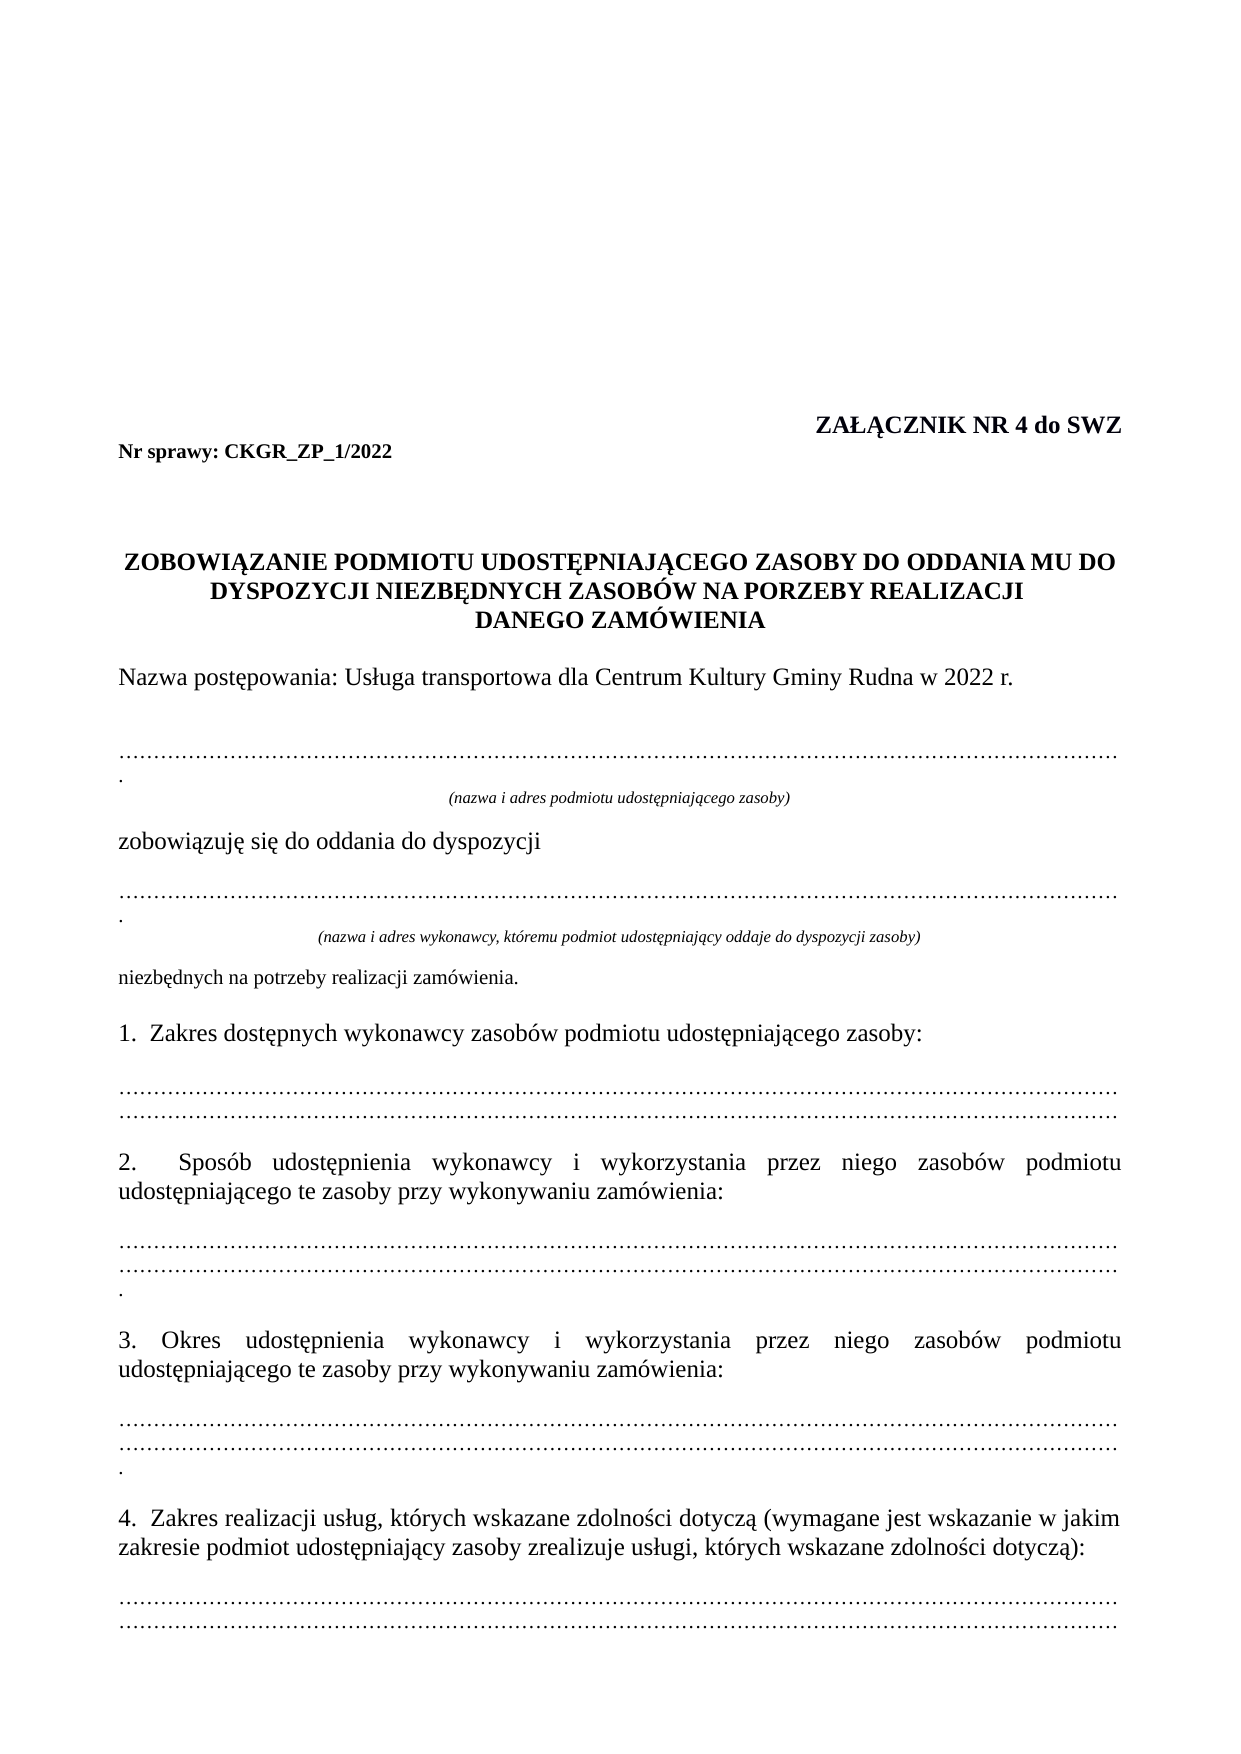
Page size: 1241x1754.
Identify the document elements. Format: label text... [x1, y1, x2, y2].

text ………………………………………………………………………………………………………………………………. [118, 878, 1122, 927]
text Nazwa postępowania: Usługa transportowa dla Centrum Kultury Gminy Rudna w 2022 r. [118, 662, 1122, 691]
text (nazwa i adres podmiotu udostępniającego zasoby) [118, 787, 1122, 807]
text ………………………………………………………………………………………………………………………………. [118, 739, 1122, 787]
text ………………………………………………………………………………………………………………………………………………………………………………………………………………………………………………………………. [118, 1407, 1122, 1479]
text ZOBOWIĄZANIE PODMIOTU UDOSTĘPNIAJĄCEGO ZASOBY DO ODDANIA MU DO DYSPOZYCJI NIEZBĘDNYCH ZASOBÓW NA PORZEBY REALIZACJI DANEGO ZAMÓWIENIA [118, 547, 1122, 634]
text 2. Sposób udostępnienia wykonawcy i wykorzystania przez niego zasobów podmiotu udostępniającego te zasoby przy wykonywaniu zamówienia: [118, 1147, 1122, 1205]
text ………………………………………………………………………………………………………………………………………………………………………………………………………………………………………………………………. [118, 1229, 1122, 1301]
text niezbędnych na potrzeby realizacji zamówienia. [118, 965, 1122, 989]
text Nr sprawy: CKGR_ZP_1/2022 [118, 439, 1122, 463]
text zobowiązuję się do oddania do dyspozycji [118, 826, 1122, 854]
text 4. Zakres realizacji usług, których wskazane zdolności dotyczą (wymagane jest wskazanie w jakim zakresie podmiot udostępniający zasoby zrealizuje usługi, których wskazane zdolności dotyczą): [118, 1503, 1122, 1561]
text ……………………………………………………………………………………………………………………………………………………………………………………………………………………………………………………………… [118, 1075, 1122, 1123]
text 3. Okres udostępnienia wykonawcy i wykorzystania przez niego zasobów podmiotu udostępniającego te zasoby przy wykonywaniu zamówienia: [118, 1325, 1122, 1383]
text ZAŁĄCZNIK NR 4 do SWZ [561, 411, 1122, 439]
text 1. Zakres dostępnych wykonawcy zasobów podmiotu udostępniającego zasoby: [118, 1018, 1122, 1047]
text (nazwa i adres wykonawcy, któremu podmiot udostępniający oddaje do dyspozycji zasoby) [118, 927, 1122, 946]
text ……………………………………………………………………………………………………………………………………………………………………………………………………………………………………………………………… [118, 1585, 1122, 1633]
